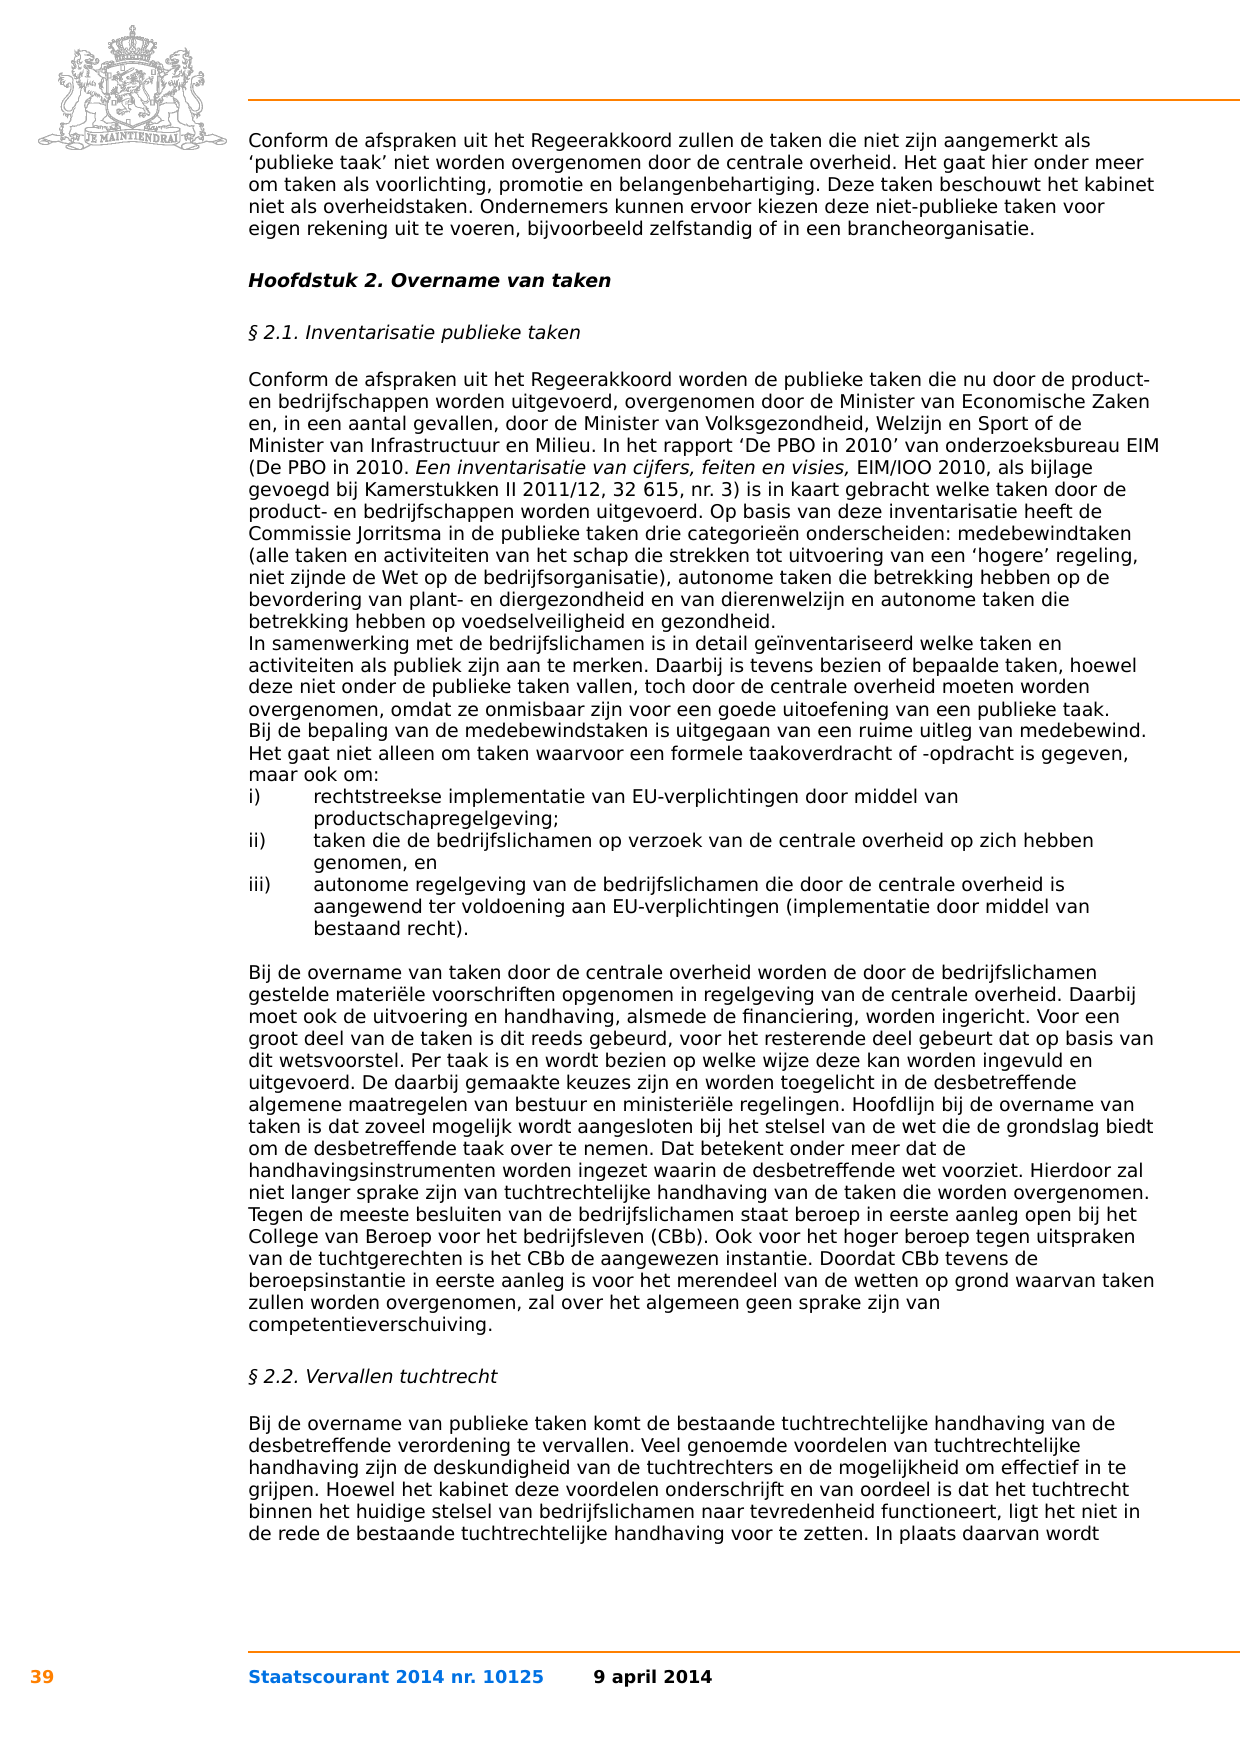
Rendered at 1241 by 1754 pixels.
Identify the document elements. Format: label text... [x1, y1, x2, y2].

text Bij de overname van publieke taken komt de bestaande tuchtrechtelijke handhaving van de desbetreffende verordening te vervallen. Veel genoemde voordelen van tuchtrechtelijke handhaving zijn de deskundigheid van de tuchtrechters en de mogelijkheid om effectief in te grijpen. Hoewel het kabinet deze voordelen onderschrijft en van oordeel is dat het tuchtrecht binnen het huidige stelsel van bedrijfslichamen naar tevredenheid functioneert, ligt het niet in de rede de bestaande tuchtrechtelijke handhaving voor te zetten. In plaats daarvan wordt [248, 1413, 1163, 1544]
subtitle § 2.2. Vervallen tuchtrecht [248, 1366, 1163, 1388]
text In samenwerking met de bedrijfslichamen is in detail geïnventariseerd welke taken en activiteiten als publiek zijn aan te merken. Daarbij is tevens bezien of bepaalde taken, hoewel deze niet onder de publieke taken vallen, toch door de centrale overheid moeten worden overgenomen, omdat ze onmisbaar zijn voor een goede uitoefening van een publieke taak. [248, 632, 1163, 720]
subtitle Hoofdstuk 2. Overname van taken [248, 270, 1163, 292]
picture [38, 25, 227, 150]
text Bij de bepaling van de medebewindstaken is uitgegaan van een ruime uitleg van medebewind. Het gaat niet alleen om taken waarvoor een formele taakoverdracht of -opdracht is gegeven, maar ook om: [248, 720, 1163, 786]
text ii) taken die de bedrijfslichamen op verzoek van de centrale overheid op zich hebben genomen, en [248, 830, 1163, 874]
text Conform de afspraken uit het Regeerakkoord zullen de taken die niet zijn aangemerkt als ‘publieke taak’ niet worden overgenomen door de centrale overheid. Het gaat hier onder meer om taken als voorlichting, promotie en belangenbehartiging. Deze taken beschouwt het kabinet niet als overheidstaken. Ondernemers kunnen ervoor kiezen deze niet-publieke taken voor eigen rekening uit te voeren, bijvoorbeeld zelfstandig of in een brancheorganisatie. [248, 130, 1163, 240]
text Bij de overname van taken door de centrale overheid worden de door de bedrijfslichamen gestelde materiële voorschriften opgenomen in regelgeving van de centrale overheid. Daarbij moet ook de uitvoering en handhaving, alsmede de financiering, worden ingericht. Voor een groot deel van de taken is dit reeds gebeurd, voor het resterende deel gebeurt dat op basis van dit wetsvoorstel. Per taak is en wordt bezien op welke wijze deze kan worden ingevuld en uitgevoerd. De daarbij gemaakte keuzes zijn en worden toegelicht in de desbetreffende algemene maatregelen van bestuur en ministeriële regelingen. Hoofdlijn bij de overname van taken is dat zoveel mogelijk wordt aangesloten bij het stelsel van de wet die de grondslag biedt om de desbetreffende taak over te nemen. Dat betekent onder meer dat de handhavingsinstrumenten worden ingezet waarin de desbetreffende wet voorziet. Hierdoor zal niet langer sprake zijn van tuchtrechtelijke handhaving van de taken die worden overgenomen. Tegen de meeste besluiten van de bedrijfslichamen staat beroep in eerste aanleg open bij het College van Beroep voor het bedrijfsleven (CBb). Ook voor het hoger beroep tegen uitspraken van de tuchtgerechten is het CBb de aangewezen instantie. Doordat CBb tevens de beroepsinstantie in eerste aanleg is voor het merendeel van de wetten op grond waarvan taken zullen worden overgenomen, zal over het algemeen geen sprake zijn van competentieverschuiving. [248, 962, 1163, 1336]
text i) rechtstreekse implementatie van EU-verplichtingen door middel van productschapregelgeving; [248, 786, 1163, 830]
text iii) autonome regelgeving van de bedrijfslichamen die door de centrale overheid is aangewend ter voldoening aan EU-verplichtingen (implementatie door middel van bestaand recht). [248, 874, 1163, 940]
text Conform de afspraken uit het Regeerakkoord worden de publieke taken die nu door de product- en bedrijfschappen worden uitgevoerd, overgenomen door de Minister van Economische Zaken en, in een aantal gevallen, door de Minister van Volksgezondheid, Welzijn en Sport of de Minister van Infrastructuur en Milieu. In het rapport ‘De PBO in 2010’ van onderzoeksbureau EIM (De PBO in 2010. Een inventarisatie van cijfers, feiten en visies, EIM/IOO 2010, als bijlage gevoegd bij Kamerstukken II 2011/12, 32 615, nr. 3) is in kaart gebracht welke taken door de product- en bedrijfschappen worden uitgevoerd. Op basis van deze inventarisatie heeft de Commissie Jorritsma in de publieke taken drie categorieën onderscheiden: medebewindtaken (alle taken en activiteiten van het schap die strekken tot uitvoering van een ‘hogere’ regeling, niet zijnde de Wet op de bedrijfsorganisatie), autonome taken die betrekking hebben op de bevordering van plant- en diergezondheid en van dierenwelzijn en autonome taken die betrekking hebben op voedselveiligheid en gezondheid. [248, 369, 1163, 632]
subtitle § 2.1. Inventarisatie publieke taken [248, 322, 1163, 344]
